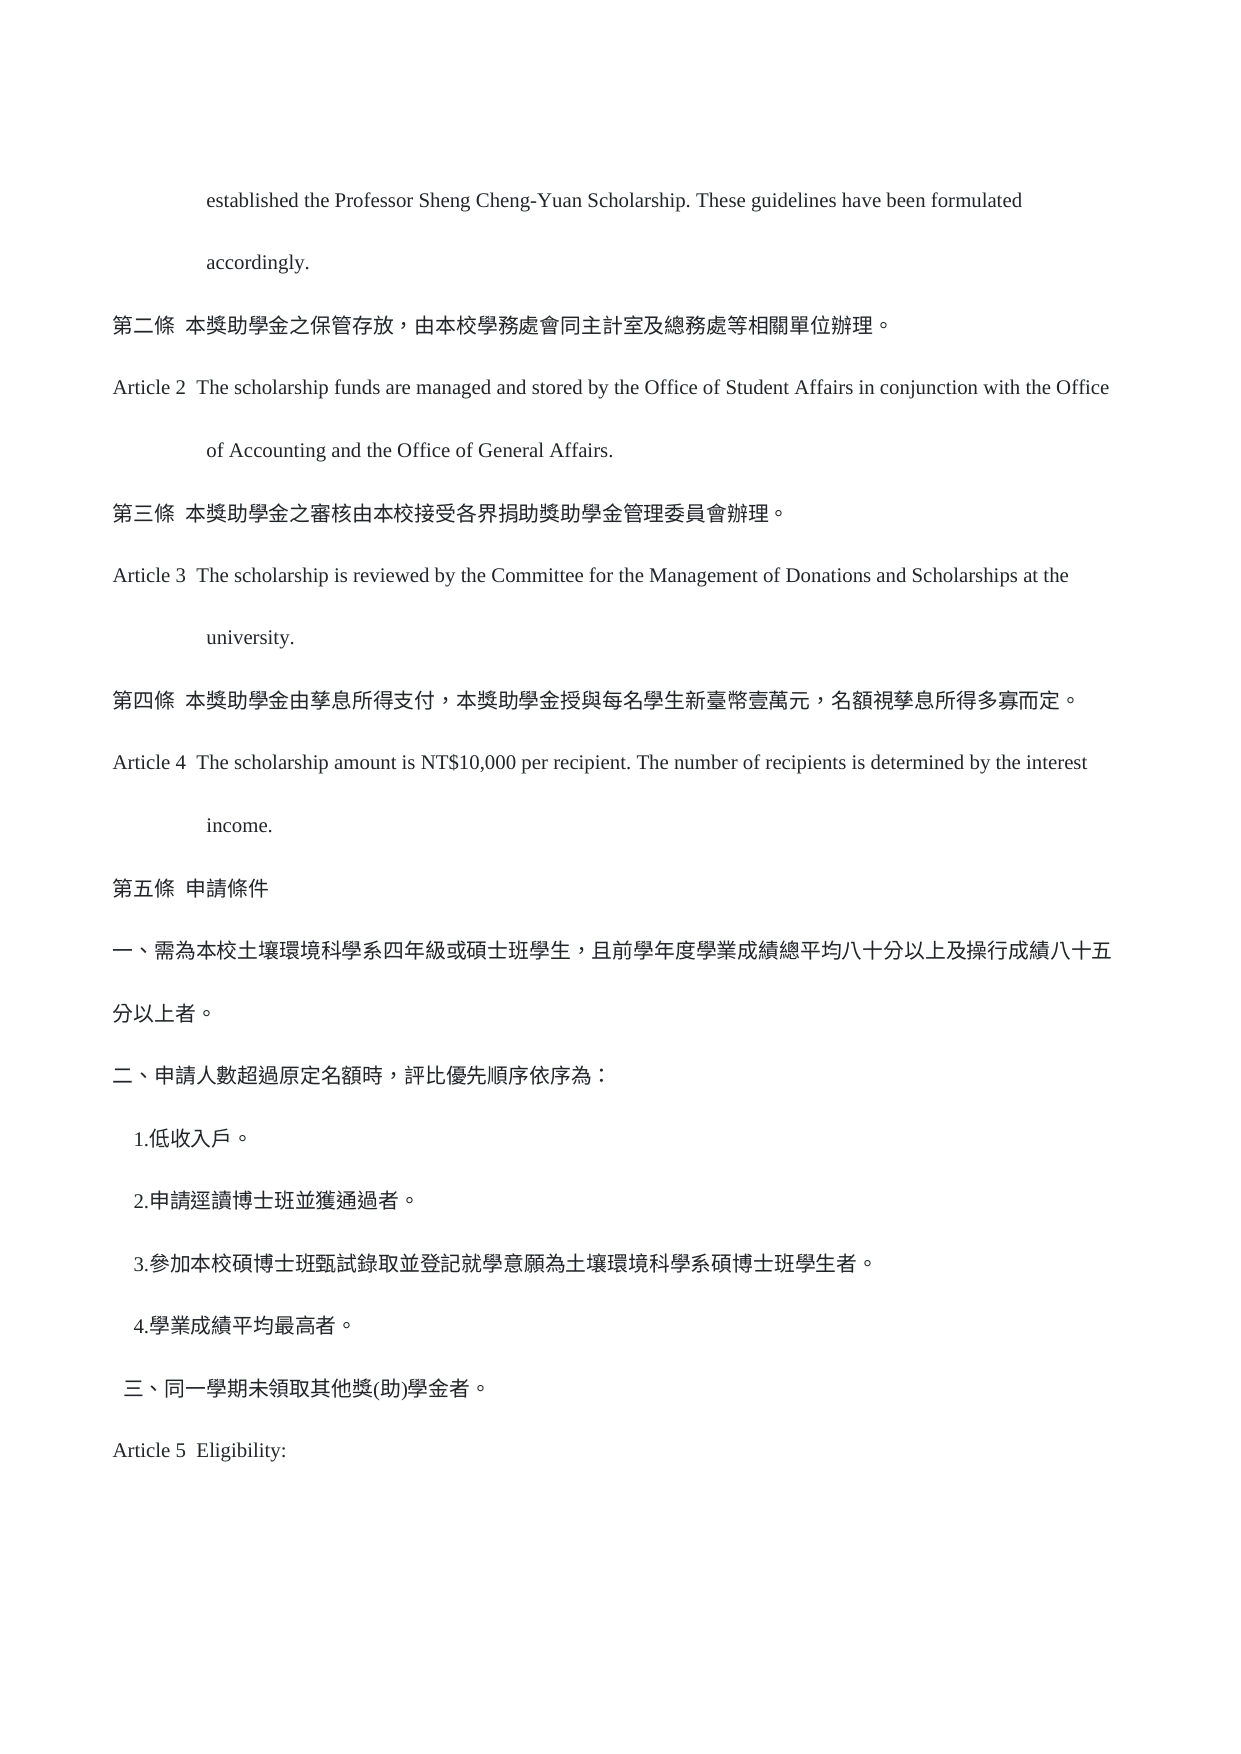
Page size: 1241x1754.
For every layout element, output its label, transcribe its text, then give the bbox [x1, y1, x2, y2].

text Article 2 The scholarship funds are managed and stored by the Office of Student Affairs in conjunction with the Office of Accounting and the Office of General Affairs. [112, 346, 1128, 471]
text established the Professor Sheng Cheng-Yuan Scholarship. These guidelines have been formulated accordingly. [112, 158, 1128, 283]
text 第四條 本獎助學金由孳息所得支付，本獎助學金授與每名學生新臺幣壹萬元，名額視孳息所得多寡而定。 [112, 658, 1128, 721]
text 4.學業成績平均最高者。 [112, 1283, 1128, 1346]
text 第三條 本獎助學金之審核由本校接受各界捐助獎助學金管理委員會辦理。 [112, 471, 1128, 533]
text 第二條 本獎助學金之保管存放，由本校學務處會同主計室及總務處等相關單位辦理。 [112, 283, 1128, 346]
text 第五條 申請條件 [112, 846, 1128, 908]
text 一、需為本校土壤環境科學系四年級或碩士班學生，且前學年度學業成績總平均八十分以上及操行成績八十五分以上者。 [112, 908, 1128, 1033]
text 3.參加本校碩博士班甄試錄取並登記就學意願為土壤環境科學系碩博士班學生者。 [112, 1221, 1128, 1283]
text Article 5 Eligibility: [112, 1408, 1128, 1471]
text Article 4 The scholarship amount is NT$10,000 per recipient. The number of recipients is determined by the interest income. [112, 721, 1128, 846]
text 2.申請逕讀博士班並獲通過者。 [112, 1158, 1128, 1221]
text 三、同一學期未領取其他獎(助)學金者。 [112, 1346, 1128, 1408]
text 二、申請人數超過原定名額時，評比優先順序依序為： [112, 1033, 1128, 1096]
text Article 3 The scholarship is reviewed by the Committee for the Management of Donations and Scholarships at the university. [112, 533, 1128, 658]
text 1.低收入戶。 [112, 1096, 1128, 1158]
